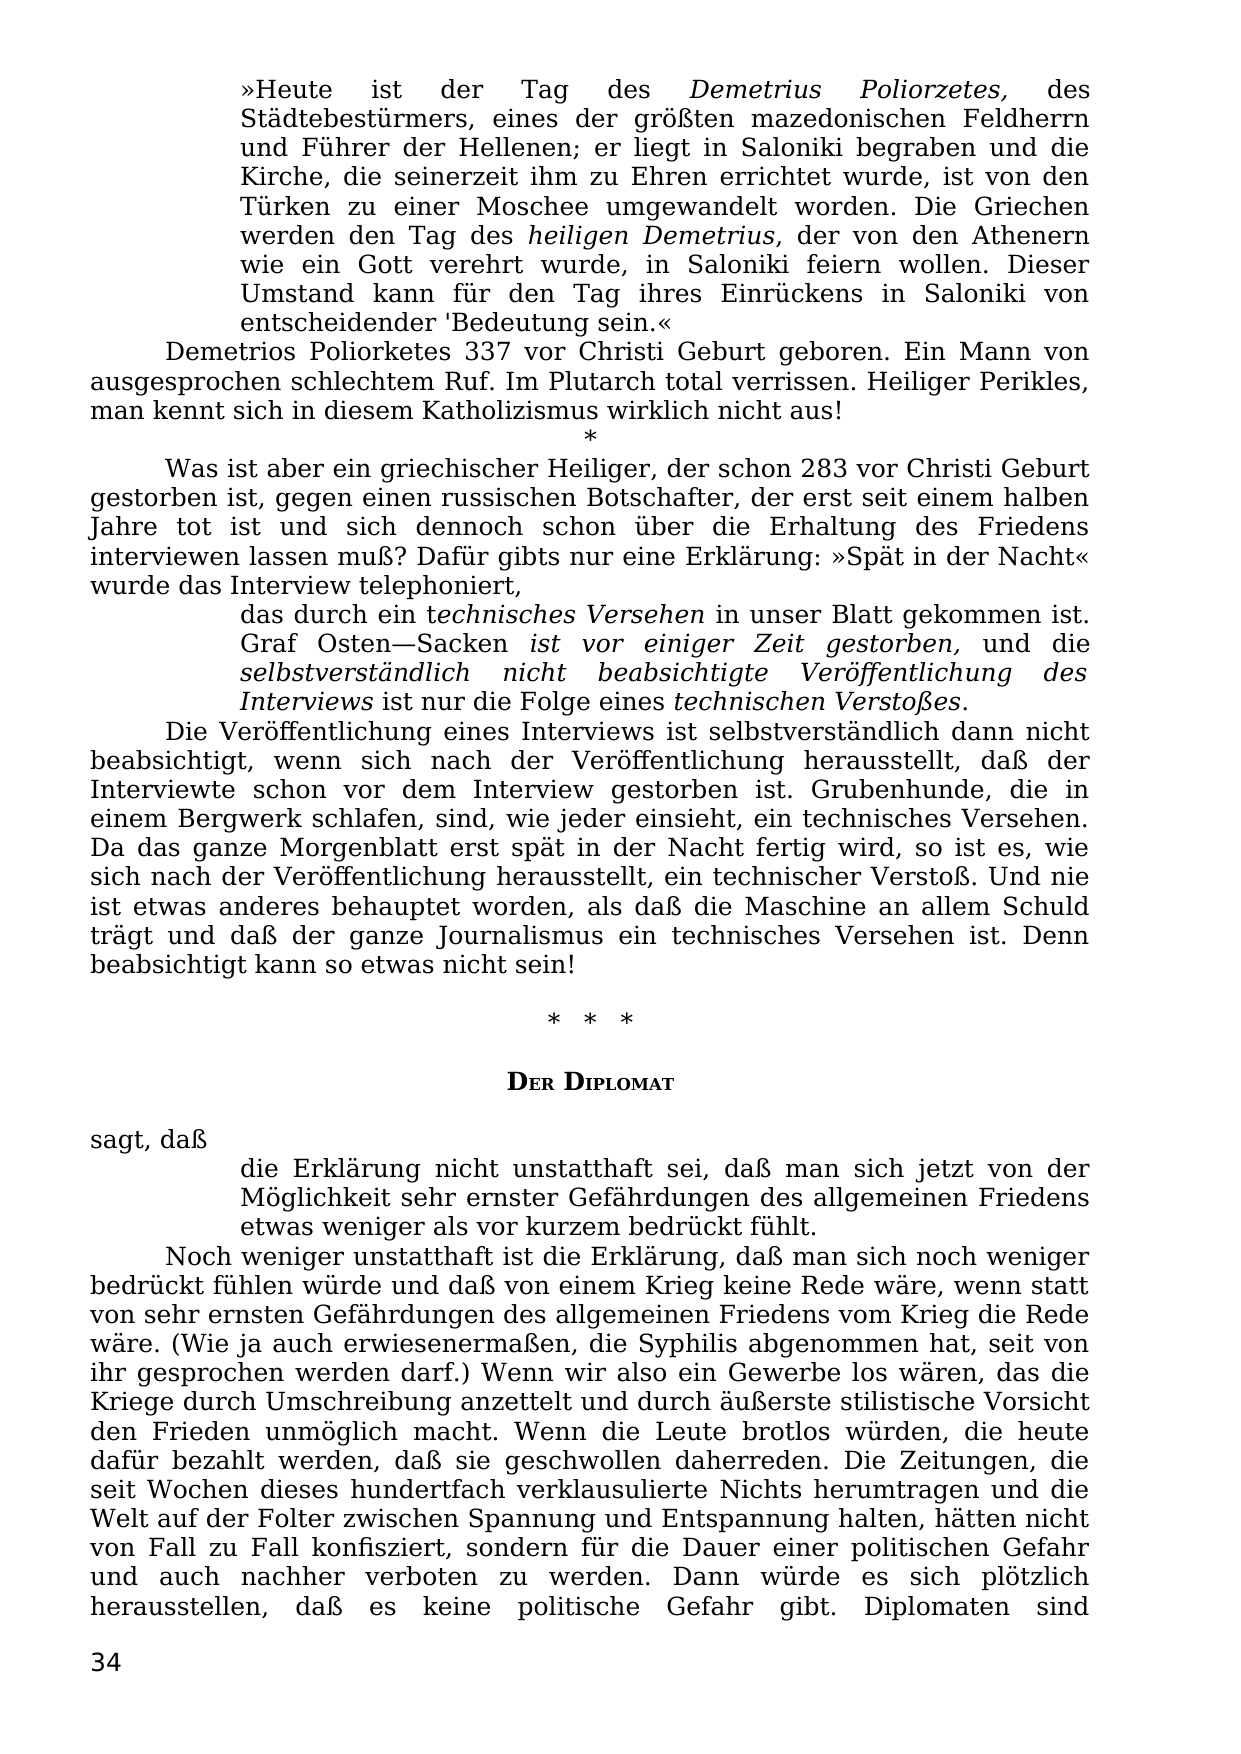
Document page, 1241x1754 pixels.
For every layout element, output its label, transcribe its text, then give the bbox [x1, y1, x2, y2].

text das durch ein technisches Versehen in unser Blatt gekommen ist. Graf Osten—Sacken ist vor einiger Zeit gestorben, und die selbstverständlich nicht beabsichtigte Veröffentlichung des Interviews ist nur die Folge eines technischen Verstoßes. [240, 600, 1091, 717]
text * * * [90, 1008, 1091, 1037]
text die Erklärung nicht unstatthaft sei, daß man sich jetzt von der Möglichkeit sehr ernster Gefährdungen des allgemeinen Friedens etwas weniger als vor kurzem bedrückt fühlt. [240, 1154, 1091, 1242]
text Der Diplomat [90, 1037, 1091, 1096]
text »Heute ist der Tag des Demetrius Poliorzetes, des Städtebestürmers, eines der größten mazedonischen Feldherrn und Führer der Hellenen; er liegt in Saloniki begraben und die Kirche, die seinerzeit ihm zu Ehren errichtet wurde, ist von den Türken zu einer Moschee umgewandelt worden. Die Griechen werden den Tag des heiligen Demetrius, der von den Athenern wie ein Gott verehrt wurde, in Saloniki feiern wollen. Dieser Umstand kann für den Tag ihres Einrückens in Saloniki von entscheidender 'Bedeutung sein.« [240, 75, 1091, 337]
text * [90, 425, 1091, 454]
text Was ist aber ein griechischer Heiliger, der schon 283 vor Christi Geburt gestorben ist, gegen einen russischen Botschafter, der erst seit einem halben Jahre tot ist und sich dennoch schon über die Erhaltung des Friedens interviewen lassen muß? Dafür gibts nur eine Erklärung: »Spät in der Nacht« wurde das Interview telephoniert, [90, 454, 1091, 600]
text sagt, daß [90, 1125, 1091, 1154]
text Demetrios Poliorketes 337 vor Christi Geburt geboren. Ein Mann von ausgesprochen schlechtem Ruf. Im Plutarch total verrissen. Heiliger Perikles, man kennt sich in diesem Katholizismus wirklich nicht aus! [90, 337, 1091, 425]
text Die Veröffentlichung eines Interviews ist selbstverständlich dann nicht beabsichtigt, wenn sich nach der Veröffentlichung herausstellt, daß der Interviewte schon vor dem Interview gestorben ist. Grubenhunde, die in einem Bergwerk schlafen, sind, wie jeder einsieht, ein technisches Versehen. Da das ganze Morgenblatt erst spät in der Nacht fertig wird, so ist es, wie sich nach der Veröffentlichung herausstellt, ein technischer Verstoß. Und nie ist etwas anderes behauptet worden, als daß die Maschine an allem Schuld trägt und daß der ganze Journalismus ein technisches Versehen ist. Denn beabsichtigt kann so etwas nicht sein! [90, 717, 1091, 979]
text Noch weniger unstatthaft ist die Erklärung, daß man sich noch weniger bedrückt fühlen würde und daß von einem Krieg keine Rede wäre, wenn statt von sehr ernsten Gefährdungen des allgemeinen Friedens vom Krieg die Rede wäre. (Wie ja auch erwiesenermaßen, die Syphilis abgenommen hat, seit von ihr gesprochen werden darf.) Wenn wir also ein Gewerbe los wären, das die Kriege durch Umschreibung anzettelt und durch äußerste stilistische Vorsicht den Frieden unmöglich macht. Wenn die Leute brotlos würden, die heute dafür bezahlt werden, daß sie geschwollen daherreden. Die Zeitungen, die seit Wochen dieses hundertfach verklausulierte Nichts herumtragen und die Welt auf der Folter zwischen Spannung und Entspannung halten, hätten nicht von Fall zu Fall konfisziert, sondern für die Dauer einer politischen Gefahr und auch nachher verboten zu werden. Dann würde es sich plötzlich herausstellen, daß es keine politische Gefahr gibt. Diplomaten sind [90, 1242, 1091, 1621]
